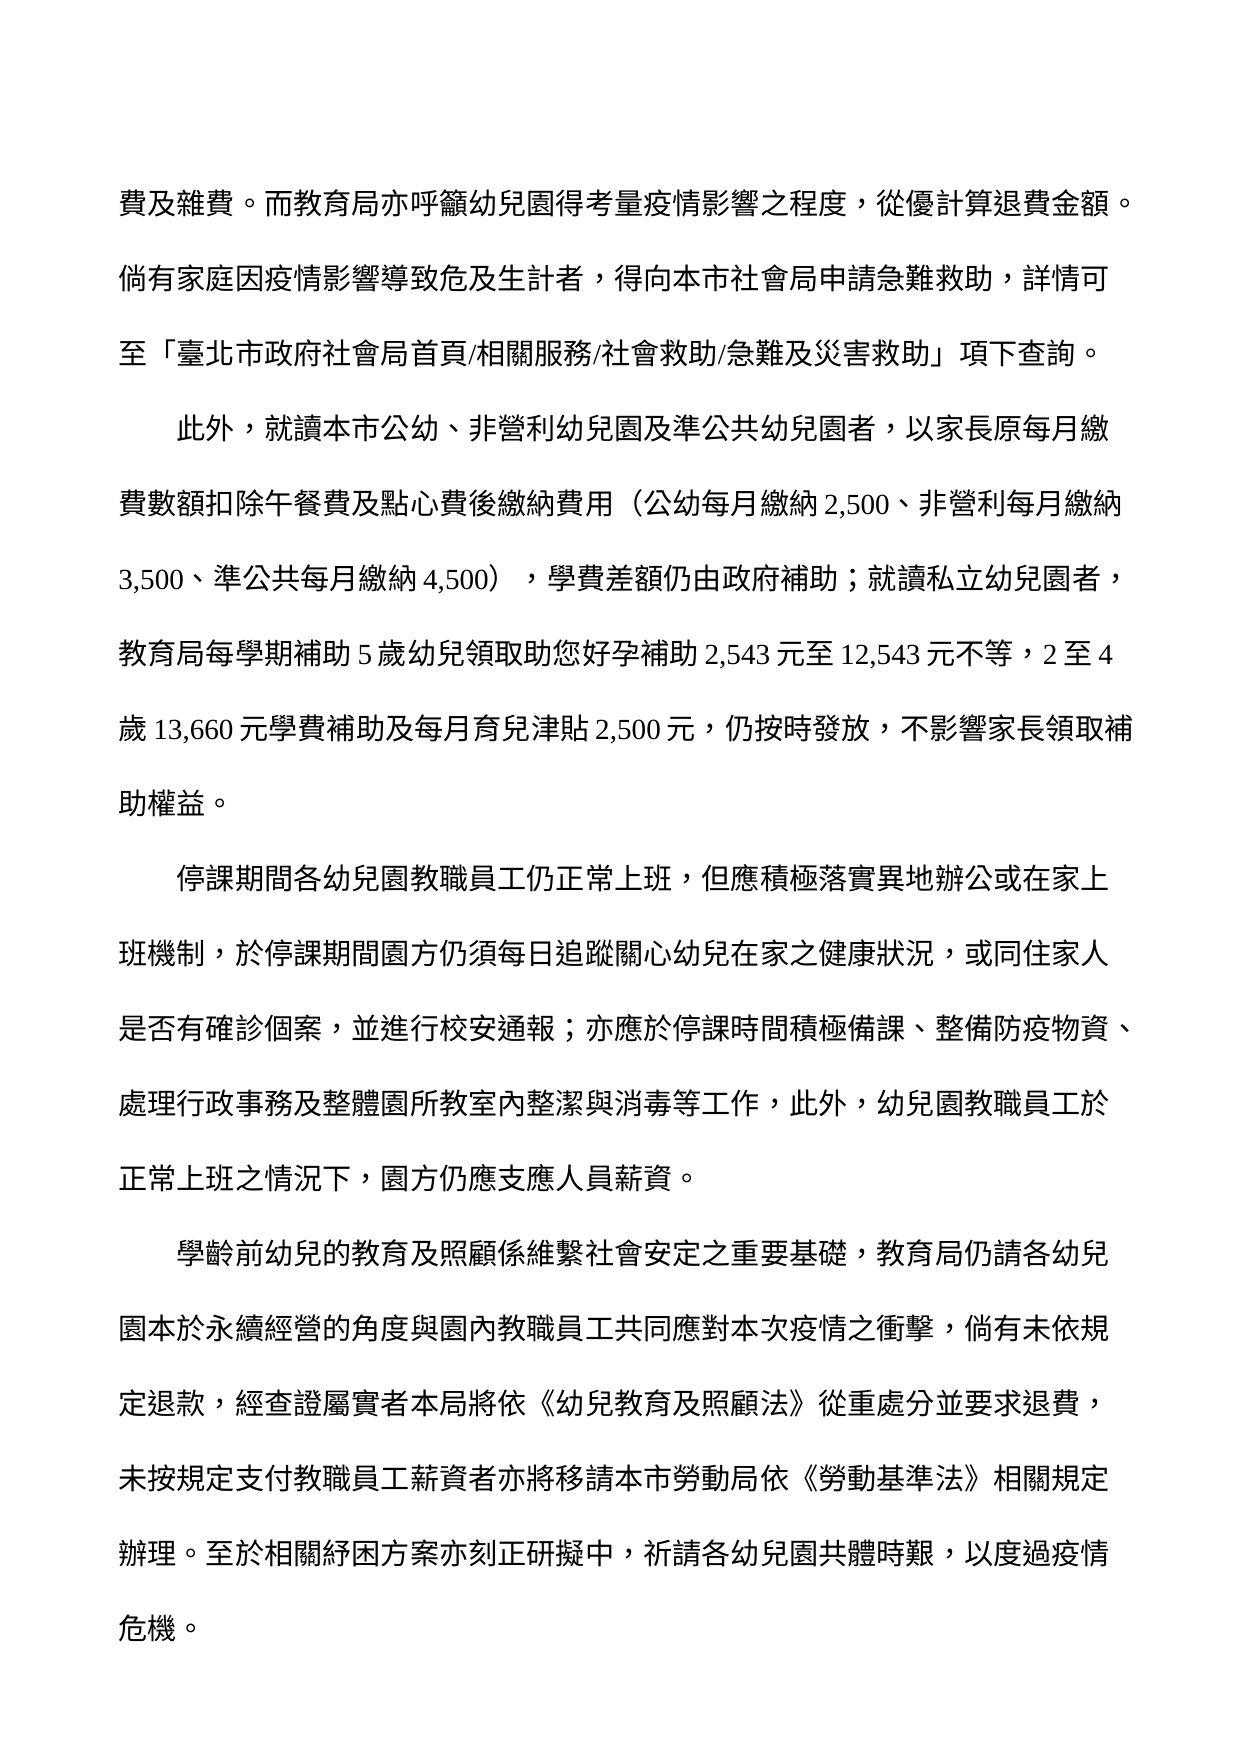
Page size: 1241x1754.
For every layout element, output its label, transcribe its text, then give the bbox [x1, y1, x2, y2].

text 費及雜費。而教育局亦呼籲幼兒園得考量疫情影響之程度，從優計算退費金額。倘有家庭因疫情影響導致危及生計者，得向本市社會局申請急難救助，詳情可至「臺北市政府社會局首頁/相關服務/社會救助/急難及災害救助」項下查詢。 [118, 158, 1137, 383]
text 此外，就讀本市公幼、非營利幼兒園及準公共幼兒園者，以家長原每月繳費數額扣除午餐費及點心費後繳納費用（公幼每月繳納2,500、非營利每月繳納3,500、準公共每月繳納4,500），學費差額仍由政府補助；就讀私立幼兒園者，教育局每學期補助5歲幼兒領取助您好孕補助2,543元至12,543元不等，2至4歲13,660元學費補助及每月育兒津貼2,500元，仍按時發放，不影響家長領取補助權益。 [118, 383, 1137, 833]
text 學齡前幼兒的教育及照顧係維繫社會安定之重要基礎，教育局仍請各幼兒園本於永續經營的角度與園內教職員工共同應對本次疫情之衝擊，倘有未依規定退款，經查證屬實者本局將依《幼兒教育及照顧法》從重處分並要求退費，未按規定支付教職員工薪資者亦將移請本市勞動局依《勞動基準法》相關規定辦理。至於相關紓困方案亦刻正研擬中，祈請各幼兒園共體時艱，以度過疫情危機。 [118, 1208, 1137, 1658]
text 停課期間各幼兒園教職員工仍正常上班，但應積極落實異地辦公或在家上班機制，於停課期間園方仍須每日追蹤關心幼兒在家之健康狀況，或同住家人是否有確診個案，並進行校安通報；亦應於停課時間積極備課、整備防疫物資、處理行政事務及整體園所教室內整潔與消毒等工作，此外，幼兒園教職員工於正常上班之情況下，園方仍應支應人員薪資。 [118, 833, 1137, 1208]
